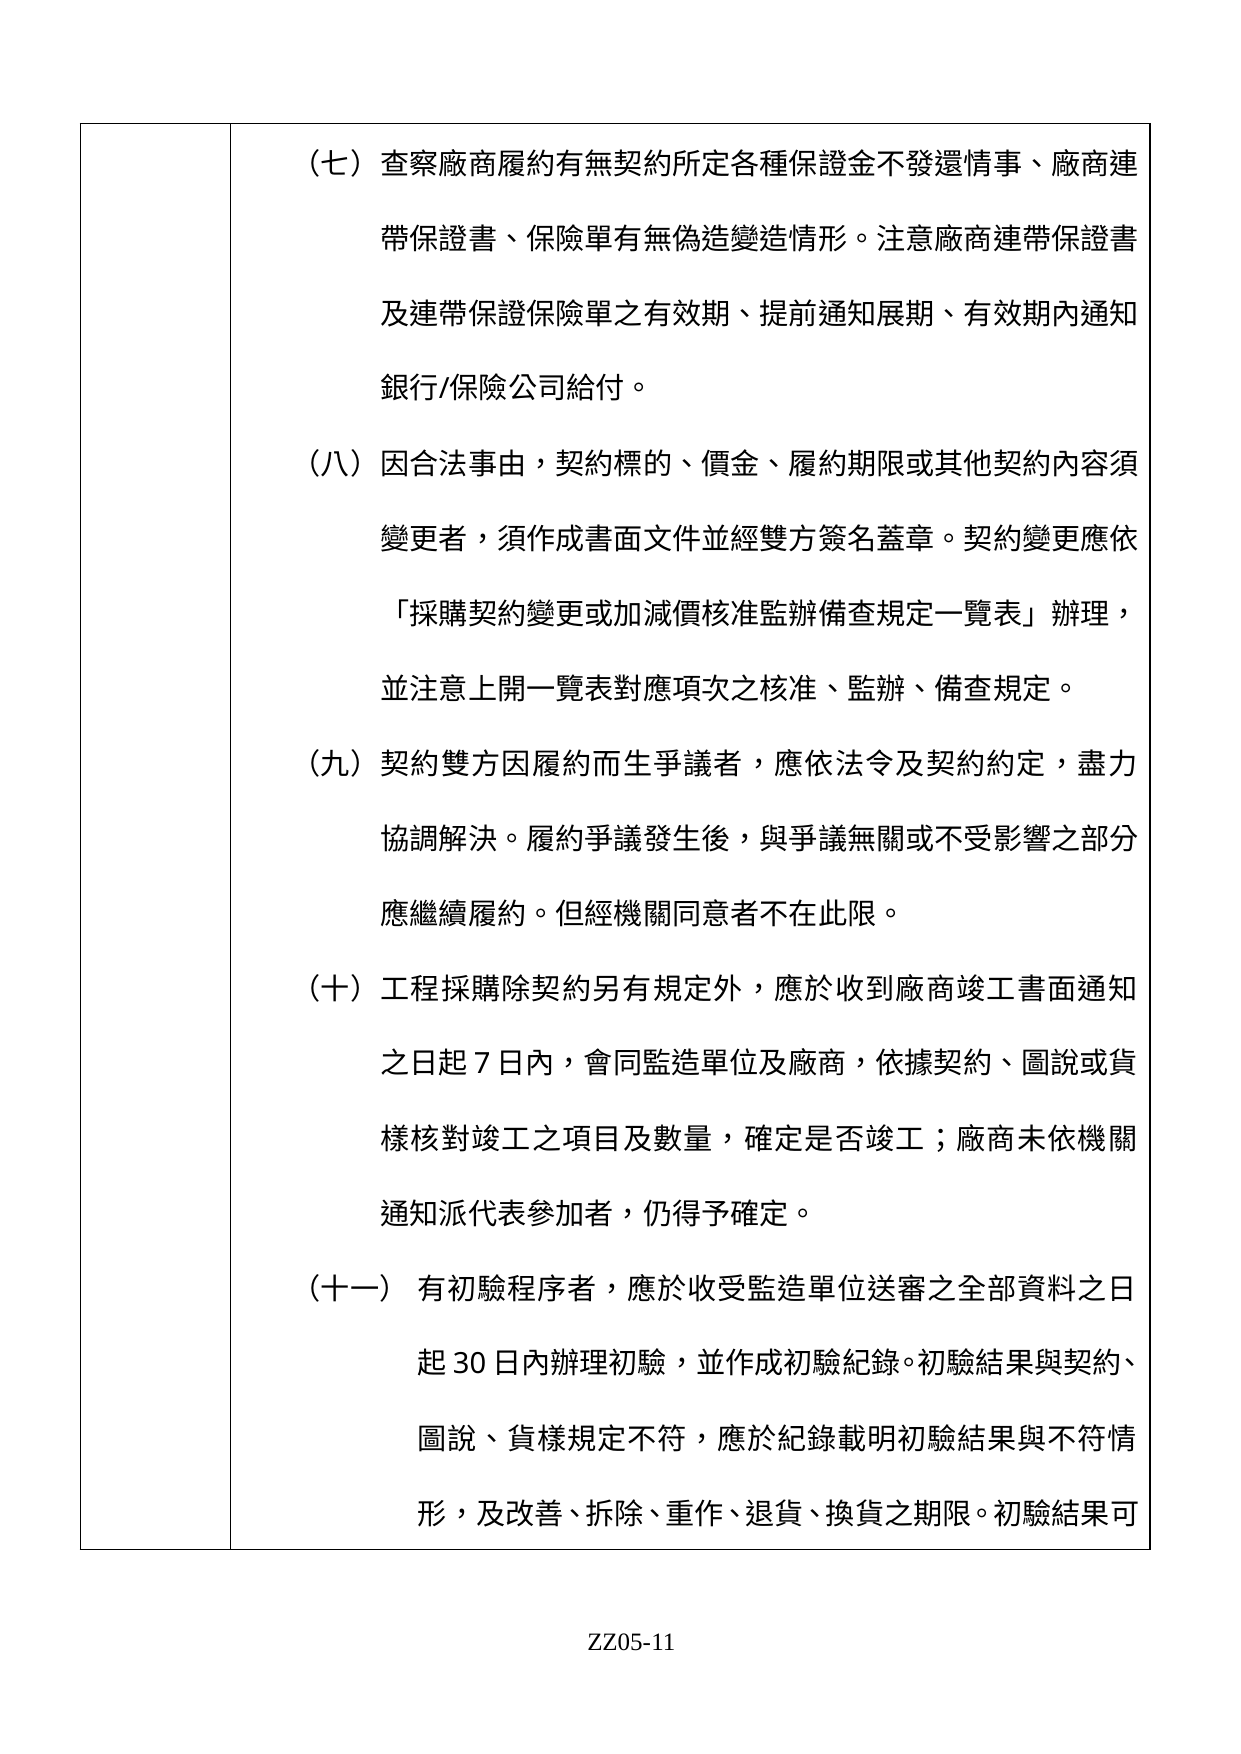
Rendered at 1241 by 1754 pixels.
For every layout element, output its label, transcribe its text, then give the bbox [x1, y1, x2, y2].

table_cell 需求或使用單位： 採購規劃作業（採購單位亦得辦理）： 確定採購經費及其來源。 確定機關辦理採購之法令依據及適用身心障礙、原住民、資源回收、志願役退除役軍人之法律規定。 採購需求分析： 採購需求之簽核。 預估採購預算金額。 採購案件之全生命週期評估。 預期使用情形及效益分析。 採購策略評估： 評估是否利用共同供應契約。 評估是否以統包方式辦理招標。 評估是否允許共同投標。 評估機關是否具有自行辦理採購之專業人員及能力，或依政府採購法（下稱本法）第5條規定委託法人團體代辦或依本法第40條第1項規定洽由其他具有專業能力之機關代辦。 評估招標方式。 評估決標原則。巨額工程採購之決標原則，可依本法第11條之1於招標前提報採購工作及審查小組審查。另機關如已依相關補助規定決定採最有利標決標，且無其他需協助審查事項，免再依本法第11條之1提報採購工作及審查小組審查。 辦理採購前須依規定完成簽核或層報核定程序。 請購作業： 配合計畫期程並考量招標作業所需時間，適時提出請購。 避免意圖規避本法化整為零分批採購。 協助採購作業： 就權管部分協助訂定招標文件，查察有無限制競爭情形。 依本法第36條、第37條及「投標廠商資格與特殊或巨額採購認定標準」，研訂投標廠商資格，不得不當限制競爭，並以確認廠商具備履行契約所必須之能力者為限。 依本法第26條及「政府採購法第26條執行注意事項」，研訂技術規格，其所標示之擬採購產品或服務之特性，在目的及效果上均不得限制競爭。 技術服務案件，查察設計是否符合節省能源、減少溫室氣體排放、保護環境、節約資源、經濟耐用等目的，並考量景觀、自然生態、生活美學及性別、身心障礙、高齡、兒童等使用者友善環境。 訂有底價之採購，提出底價之預估金額及其分析。 承辦審標事項人員出席開標會議協助開標、審標、處理廠商標價偏低情形。 會同抽查驗核廠商履約結果有無與契約、圖說或貨樣規定不符，並會同決定不符時之處置，協助辦理驗收有關作業並於驗收紀錄簽認。但採購事項單純者得免之。 巨額採購，依本法第111條及「機關提報巨額採購使用情形及效益分析作業規定」，於使用期間內逐年提報使用情形及效益分析，並依審計法施行細則第42條之3函報審計機關。 協助處理採購爭議。 採購單位： 招標作業： 依本法第7條規定，確認該採購案之性質歸屬為工程、財物或勞務採購。 就其所辦採購案件，依採購金額認定屬巨額採購、查核金額以上之採購、公告金額以上之採購或小額採購，並於招標前認定採購金額、預算金額、預計金額。 視採購案件之標的、性質、金額及規模不同，依本法第18條至第23條規定選擇適當之招標方式。 依本法第52條規定，選擇適當之決標原則，例如採最低標（包括評分及格最低標）或最有利標決標（包括適用或準用最有利標、取最有利標精神擇符合需要者）。採適用最有利標決標者，依本法第56條第3項規定，應先報經上級機關核准。 編製、核定預算，其預算金額不得逾越經核定之分配預算範圍。 注意廠商資格及技術規格合理且無限制競爭。 採用主管機關訂頒各類範本訂定招標文件，並簽請機關首長或其授權人核定。本法第63條第1項規定，各類採購契約以採用主管機關訂定之範本為原則，並得視個案採購特性及實際需要，納入相關履約管理約定。依本法第34條保密規定處理招標文件。 依「公共工程招標文件公開閱覽制度實施要點」第2點，辦理查核金額以上之工程採購，於公告招標前辦理招標文件之公開閱覽。 公開招標或選擇性招標，依本法第27條規定，應將招標公告或辦理資格審查之公告刊登於政府採購公報並公開於資訊網路。公告之內容修正時，亦同；另依本法第22條第1項第9款至第11款辦理公開客觀評選優勝者或公開徵求勘選認定適合需要者，亦同。依本法第22條採限制性招標，其無公開評選或公開徵求作業者，得邀請特定廠商比價或議價；其得以比價方式辦理者，優先以比價方式辦理。 公開招標之招標文件及選擇性招標之預先辦理資格審查文件，應依本法第29條規定自公告日起至截止投標日或收件日止，公開發給、發售及郵遞方式辦理。採電子領標者，依「電子採購作業辦法」第6條規定，利用主管機關之政府電子採購網辦理，得免另備書面文件。 開標審標作業： 開標前依本法第33條及其施行細則第29條規定，檢視已收受之廠商投標文件是否於投標截止期限前，以郵遞或專人送達招標機關或其指定之場所，有無書面密封且外標封外有無標示廠商名稱及地址。允許廠商電子投標者，依電子採購作業辦法第15條規定辦理電子開標。 開標前簽請機關首長或其授權人員，指派適當人員擔任主持開標人員，主持開標人員得兼任承辦開標人員；開標後需當場審標者，通知承辦審標事項之人員會辦、協辦。 開標前依本法第13條規定通知主（會）計單位、有關單位派員監辦；查核金額以上採購，依本法第12條規定通知上級機關派員監辦。 開標前查察是否有本法第48條不予開標及承辦、監辦採購人員有無本法第15條需迴避之情形。 開標前檢查投標廠商家數是否已達法定家數（如有分段開標，係指第1段開標）：未達法定家數者，不予開標。已達法定家數者，依開標人員分工事項辦理開標作業。 須於開標前訂定底價者，就規劃、設計、需求或使用單位提出之底價預估金額及其分析，檢討後簽報機關首長或其授權人員核定底價。但重複性採購或未達公告金額之採購，得逕行簽報核定。注意底價之保密規定。 依規定開啟廠商投標文件之標封，宣布投標廠商之名稱或代號、家數及其他招標文件規定之事項。有標價者，並宣布之（最有利標採協商措施且包括標價者，不宣布標價）。分段開標之採購，得依資格、規格、價格之順序開標，或將【資格與規格】或【規格與價格】合併開標。 查察廠商之投標文件有無本法第50條第1項所列各款情形之一。 審查投標廠商有無依招標文件規定繳納押標金，及其額度是否符合招標文件規定。 查察投標廠商有無本法第31條第2項及招標文件所規定押標金不予發還之情形。 審查投標廠商有無依招標文件規定檢附資格文件或技術規格文件及是否符合招標文件規定（附有投標廠商聲明書、切結書或投標須知規定之其他事項，納入審標範圍），並查察文件之真實性。 依招標文件規定審查投標廠商之價格文件，並將各廠商報價登錄於開標紀錄表；最低標廠商如有總標價或部分標價偏低，顯不合理，有降低品質、不能誠信履約之虞或其他特殊情形，並依本法第58條規定辦理。 審查廠商投標文件，如發現其內容有疑義時，得通知投標廠商提出說明，以確認其正確之內容。廠商投標文件如屬明顯打字或書寫錯誤，與標價無關，機關得允許廠商更正。投標之價格文件內記載金額之文字與號碼不符時，以文字為準。 依規定製作開標紀錄，由辦理開標人員會同簽認；有監辦人員者，亦應會同簽認。 未順利開標之案件，檢討其原因，作必要且合理之修正後重行招標，或停止採購。 議（比）價及決標作業： 議（比）價、決標前依規定通知主（會）計單位、有關單位派員監辦；查核金額以上採購，通知上級機關派員監辦。 減價或評選結果符合本法第52條至第56條規定者，辦理決標；無決標對象者，宣布廢標。 依規定製作議價、比價、決標紀錄，由辦理人員會同簽認；有監辦人員者，亦應會同簽認。無法決標者，亦同。 依本法第61條、第62條規定，於決標後30日內辦理決標資料之公告、彙送。無法決標者，刊登無法決標公告。 依決標結果製作合約文件。 未順利決標之案件，檢討其原因，作必要且合理之修正後重行招標，或停止採購。 爭議處理： 屬於招標、審標、決標之爭議，依本法第75條、第84條處理。 屬於招標、審標、決標且與本法第101條有關之爭議，依本法第101條至第103條及其施行細則第109條之1規定處理。 履約管理及驗收單位： 依契約約定之給付條件、期限，完成審核程序，給付契約價金。付款及審核程序，除契約另有約定外，依本法第73條之1規定。 注意得標廠商於履約期間內之履約進度，督促廠商依期限履約；廠商逾履約期限者，依契約約定計算逾期違約金。 查察得標廠商是否自行履行工程、勞務契約，不得有轉包情形。廠商履行財物契約，其需經一定履約過程，非以現成財物供應者，亦同。 工程採購，注意廠商有無違法僱用外籍勞工情形；財物採購，注意履約標的來源是否合法、證明文件有無不實情形；勞務採購，注意勞工權益之保障。 督促廠商注意履約品質，辦理自主檢查。如發現或預見廠商之履約瑕疵，或有其他違反契約之情事者，通知廠商限期改善。廠商未於期限內改善者，依契約約定辦理。 查察廠商是否依契約所定保險內容投保，避免廠商以過高之自負額或除外不保之批註等方式，減省保險費用，致保險範圍不足；查察保險契約有無偽造變造之情形。 查察廠商履約有無契約所定各種保證金不發還情事、廠商連帶保證書、保險單有無偽造變造情形。注意廠商連帶保證書及連帶保證保險單之有效期、提前通知展期、有效期內通知銀行/保險公司給付。 因合法事由，契約標的、價金、履約期限或其他契約內容須變更者，須作成書面文件並經雙方簽名蓋章。契約變更應依「採購契約變更或加減價核准監辦備查規定一覽表」辦理，並注意上開一覽表對應項次之核准、監辦、備查規定。 契約雙方因履約而生爭議者，應依法令及契約約定，盡力協調解決。履約爭議發生後，與爭議無關或不受影響之部分應繼續履約。但經機關同意者不在此限。 工程採購除契約另有規定外，應於收到廠商竣工書面通知之日起7日內，會同監造單位及廠商，依據契約、圖說或貨樣核對竣工之項目及數量，確定是否竣工；廠商未依機關通知派代表參加者，仍得予確定。 有初驗程序者，應於收受監造單位送審之全部資料之日起30日內辦理初驗，並作成初驗紀錄。初驗結果與契約、圖說、貨樣規定不符，應於紀錄載明初驗結果與不符情形，及改善、拆除、重作、退貨、換貨之期限。初驗結果可作為正式驗收之用。 法令或契約載有驗收時應辦理丈量、檢驗或試驗之方法、程序或標準者，應依其規定辦理。 有初驗程序者，初驗合格後，應於20日內（契約另有約定者，從其約定）辦理驗收，並作成驗收紀錄。無初驗程序者，應於接獲廠商通知備驗或可得驗收之程序完成後30日內（契約另有約定者，從其約定）辦理驗收，並作成驗收紀錄。 主驗人主持驗收程序，抽查驗核廠商履約結果有無與契約、圖說或貨樣規定不符，視需要拆驗或化驗工程、財物之隱蔽部分；並決定廠商履約結果與契約、圖說或貨樣規定不符時之處置，並於結算驗收證明書或其他類似文件簽認。機關承辦採購單位之人員（指機關辦理該採購案件最基層之承辦人員），不得為所辦採購驗收之主驗人或樣品及材料之檢驗人。 公告金額以上之工程或財物採購，除符合本法施行細則第90條第1項第1款或其他經主管機關認定之情形者外，應填具結算驗收證明書或其他類似文件。未達公告金額之工程或財物採購，得由機關視需要填具之。勞務採購準用之。 辦理減價收受者，須符合本法第72條第2項、其施行細則第98條第2項規定。 廠商如有逾期履約之情形，覈實計算逾期違約金；未履約之項目，扣減契約價金。 驗收完畢後15日填具結算驗收證明書或其他類似文件。但有特殊情形必須延期，須經機關首長或其授權人員核准。 機關與廠商因履約爭議未能達成協議者，依契約約定及本法第85條之1規定處理；屬於履約管理、驗收且與本法第101條有關之爭議，依本法第101條至第103條及其施行細則第109條之1規定處理。 監辦單位（包括主會計及有關單位）： 開標、議（比）價、決標及驗收之監辦，於未達公告金額之採購，依本法第13條第2項規定，中央機關依「中央機關未達公告金額採購監辦辦法」；地方機關依直轄市、縣市政府訂定之監辦辦法辦理監辦，直轄市、縣市政府未另定監辦辦法者，比照公告金額以上之採購，依本法第13條第1項及「機關主會計及有關單位會同監辦採購辦法」監辦。 監辦，指監辦人員實地監視或書面審核機關辦理開標、比價、議價、決標及驗收是否符合本法規定之程序，不包括涉及廠商資格、規格、商業條款、底價訂定、決標條件及驗收方法等採購之實質或技術事項之審查。但監辦人員發現該等事項有違反法令情形者，仍得提出意見。 開標、議（比）價、決標及驗收，依本法施行細則第51條、第68條及第96條規定，會同於各該紀錄簽認。未監辦案件，紀錄內載明法令依據。 依「採購契約變更或加減價核准監辦備查規定一覽表」所列情形，於契約變更程序時派員監辦。 公告金額以上之採購，採書面審核監辦者，應經機關首長或其授權人員核准；如有「機關主會計及有關單位會同監辦採購辦法」第5條所列特殊情形之一，且經機關首長或其授權人員核准者，得不派員監辦。但有該辦法第6條第1項所列情形之一且尚未解決者，應派員監辦。 中央機關未達公告金額之採購，得採書面審核監辦，免經機關首長或其授權人員核准；如有「中央機關未達公告金額採購監辦辦法」第3條所列情形之一，得不派員監辦。但有該辦法第4條第1項所列情形之一者，應派員監辦。直轄市或縣(市)另定未達公告金額採購監辦辦法者，從其規定。 驗收完畢後，監驗人員於結算驗收證明書或其他類似文件簽認。 上級機關： 核准所屬機關提報擬採最有利標決標之採購。 派員監辦所屬機關辦理查核金額以上採購之開標、比價、議價、決標及驗收，並得斟酌個案金額、地區或其他特殊情形，決定應否派員監辦。其未派員監辦者，應事先通知機關自行依法辦理。 監辦，不包括涉及廠商資格、規格、商業條款、底價訂定、決標條件及驗收方法等實質或技術事項之審查。監辦人員發現該等事項有違反法令情形者，仍得提出意見。監辦人員採書面審核監辦者，應經機關首長或其授權人員核准。 依「採購契約變更或加減價核准監辦備查規定一覽表」所列情形，於所屬機關辦理契約變更程序時派員監辦。 所屬機關辦理未達查核金額之採購，其決標金額達查核金額者，或契約變更後其金額達查核金額者，辦理所屬機關補具相關文件之備查程序。 查核金額以上採購，核准所屬機關提報之超過底價百分之四之採購案決標。 查核金額以上採購，核准所屬機關提報之減價收受。 依本法第85條之3規定，核定所屬機關提報不同意調解建議之決定。 依本法第85條之4規定，核定所屬機關提報對調解方案所提之異議。 其餘事項依主管機關訂頒之「政府採購法規定須報上級機關核准核定同意備查事項上級機關權責一覽表」。 [231, 124, 1149, 1549]
table_cell [81, 124, 230, 1549]
